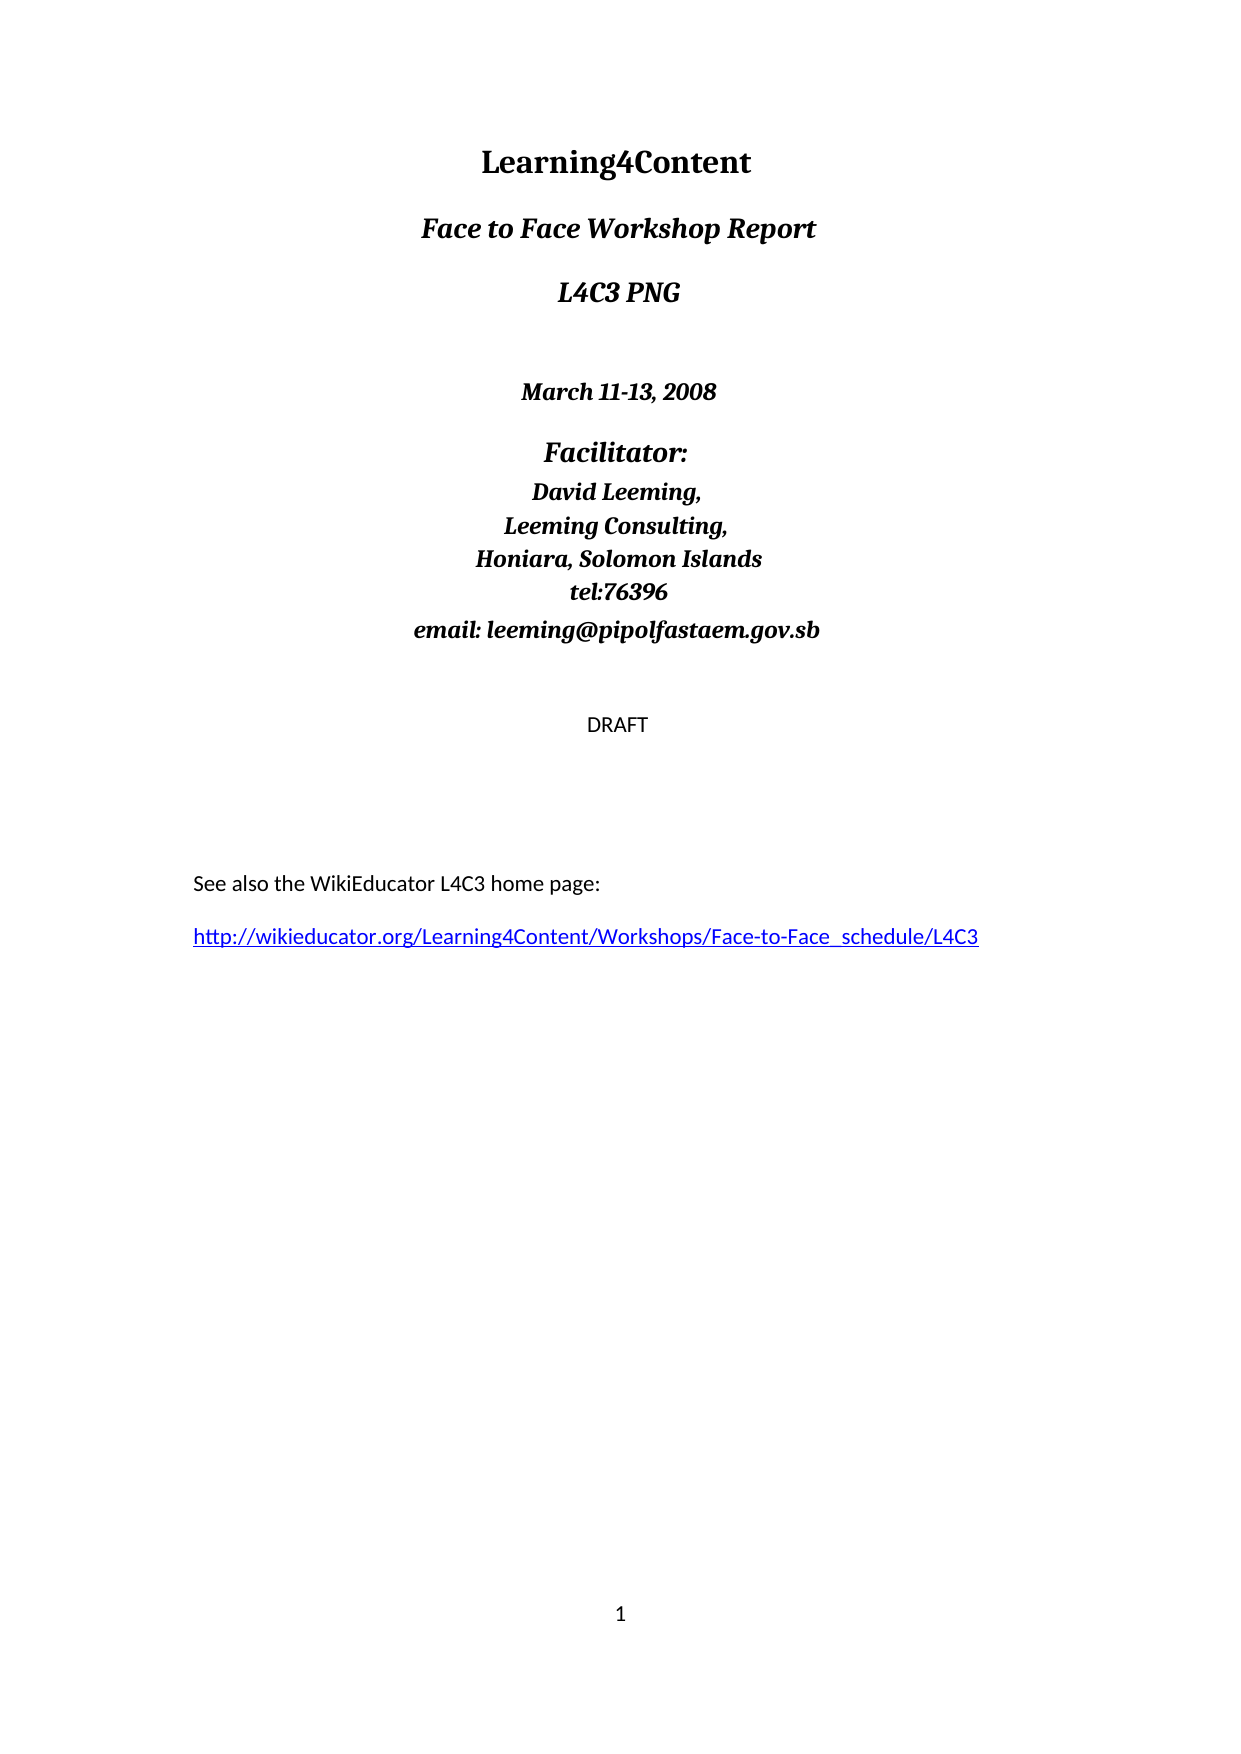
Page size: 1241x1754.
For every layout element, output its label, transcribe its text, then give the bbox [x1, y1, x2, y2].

title Learning4Content [118, 143, 1122, 181]
text DRAFT [118, 710, 1122, 738]
subtitle L4C3 PNG [118, 276, 1122, 309]
list See also the WikiEducator L4C3 home page: [193, 869, 1122, 897]
subtitle Facilitator: David Leeming, Leeming Consulting, Honiara, Solomon Islands tel:76396 email: leeming@pipolfastaem.gov.sb [118, 436, 1122, 645]
subtitle March 11-13, 2008 [118, 378, 1122, 406]
list http://wikieducator.org/Learning4Content/Workshops/Face-to-Face_schedule/L4C3 [193, 922, 1122, 950]
subtitle Face to Face Workshop Report [118, 212, 1122, 246]
